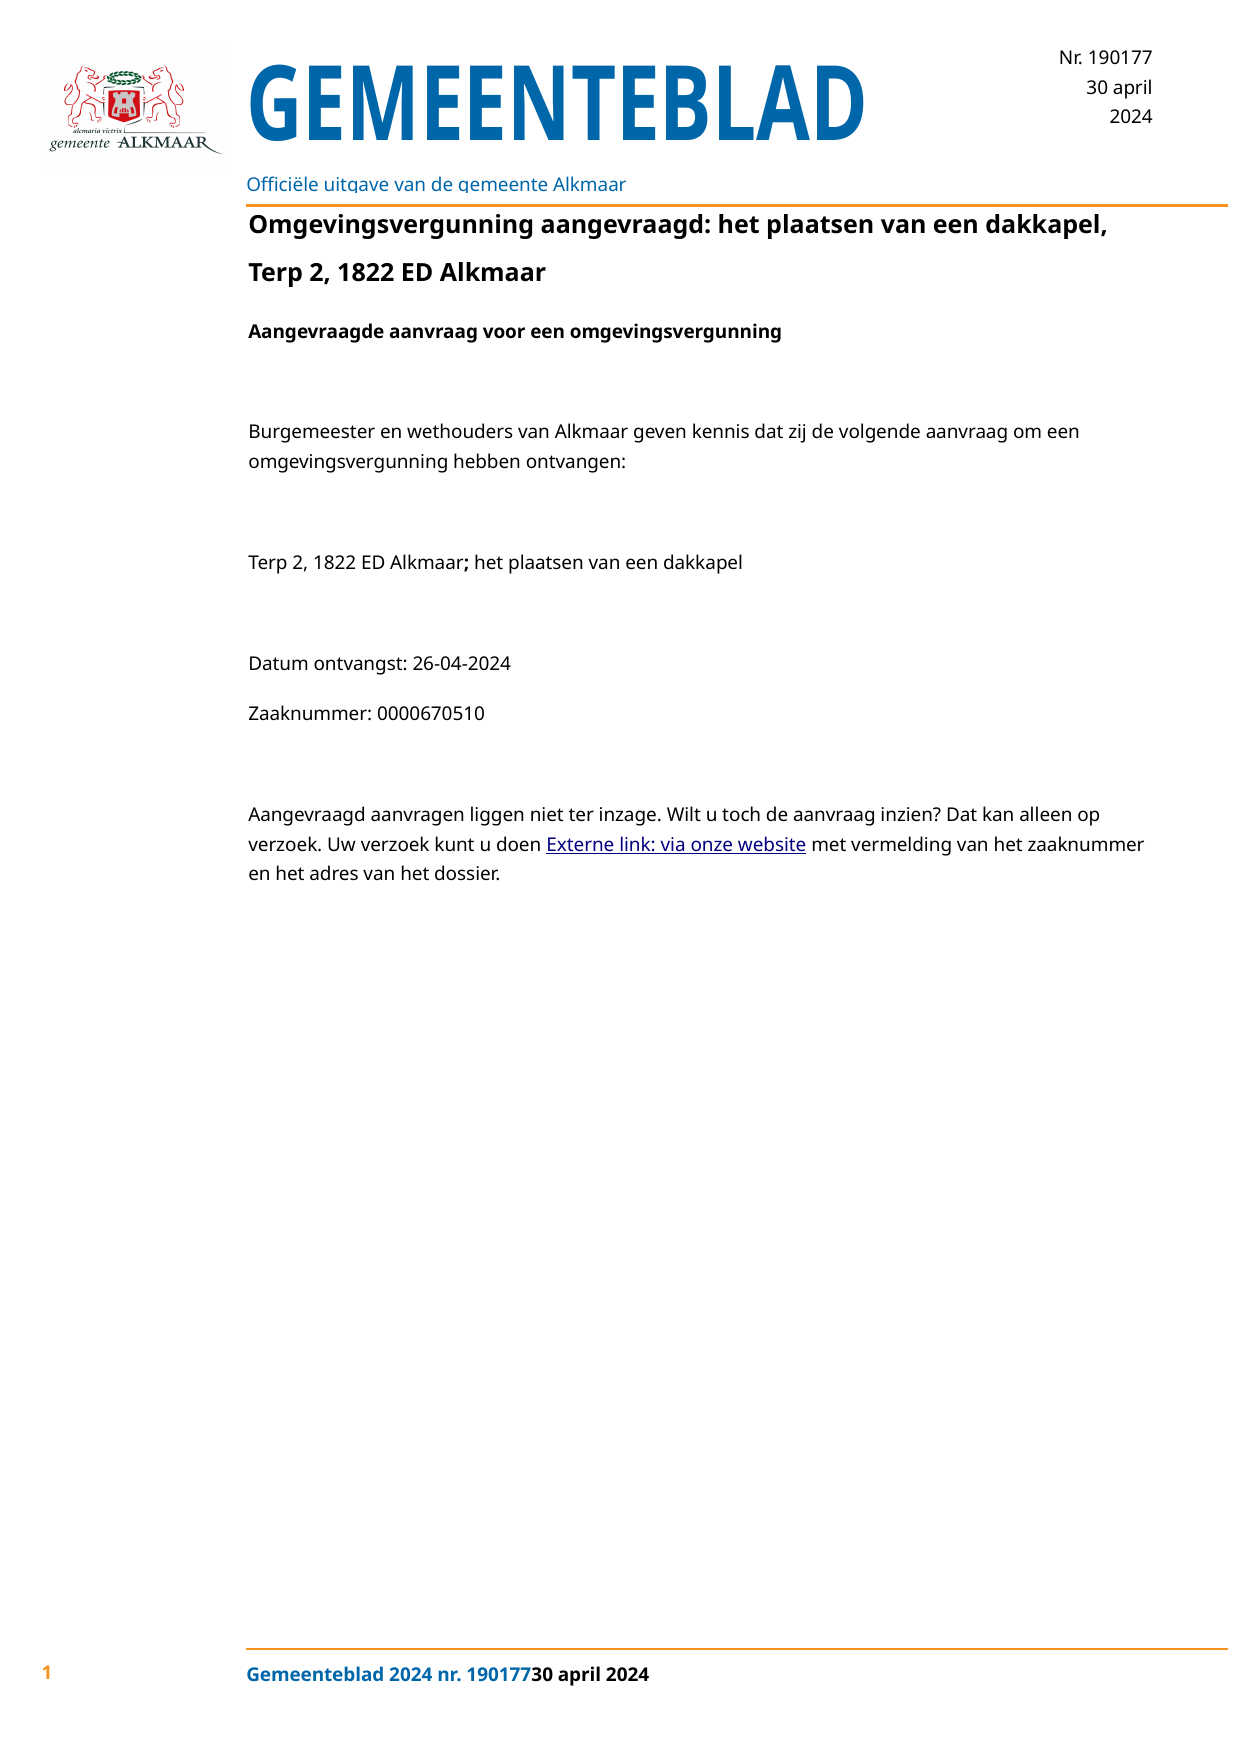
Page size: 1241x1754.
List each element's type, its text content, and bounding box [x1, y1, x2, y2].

text Burgemeester en wethouders van Alkmaar geven kennis dat zij de volgende aanvraag om een omgevingsvergunning hebben ontvangen: [248, 419, 1152, 474]
text Aangevraagde aanvraag voor een omgevingsvergunning [248, 318, 1152, 344]
picture [41, 47, 231, 172]
text Aangevraagd aanvragen liggen niet ter inzage. Wilt u toch de aanvraag inzien? Dat kan alleen op verzoek. Uw verzoek kunt u doen Externe link: via onze website met vermelding van het zaaknummer en het adres van het dossier. [248, 801, 1152, 886]
text Zaaknummer: 0000670510 [248, 700, 1152, 726]
text Omgevingsvergunning aangevraagd: het plaatsen van een dakkapel, Terp 2, 1822 ED Alkmaar [248, 207, 1152, 288]
text Terp 2, 1822 ED Alkmaar; het plaatsen van een dakkapel [248, 549, 1152, 575]
text Datum ontvangst: 26-04-2024 [248, 650, 1152, 676]
